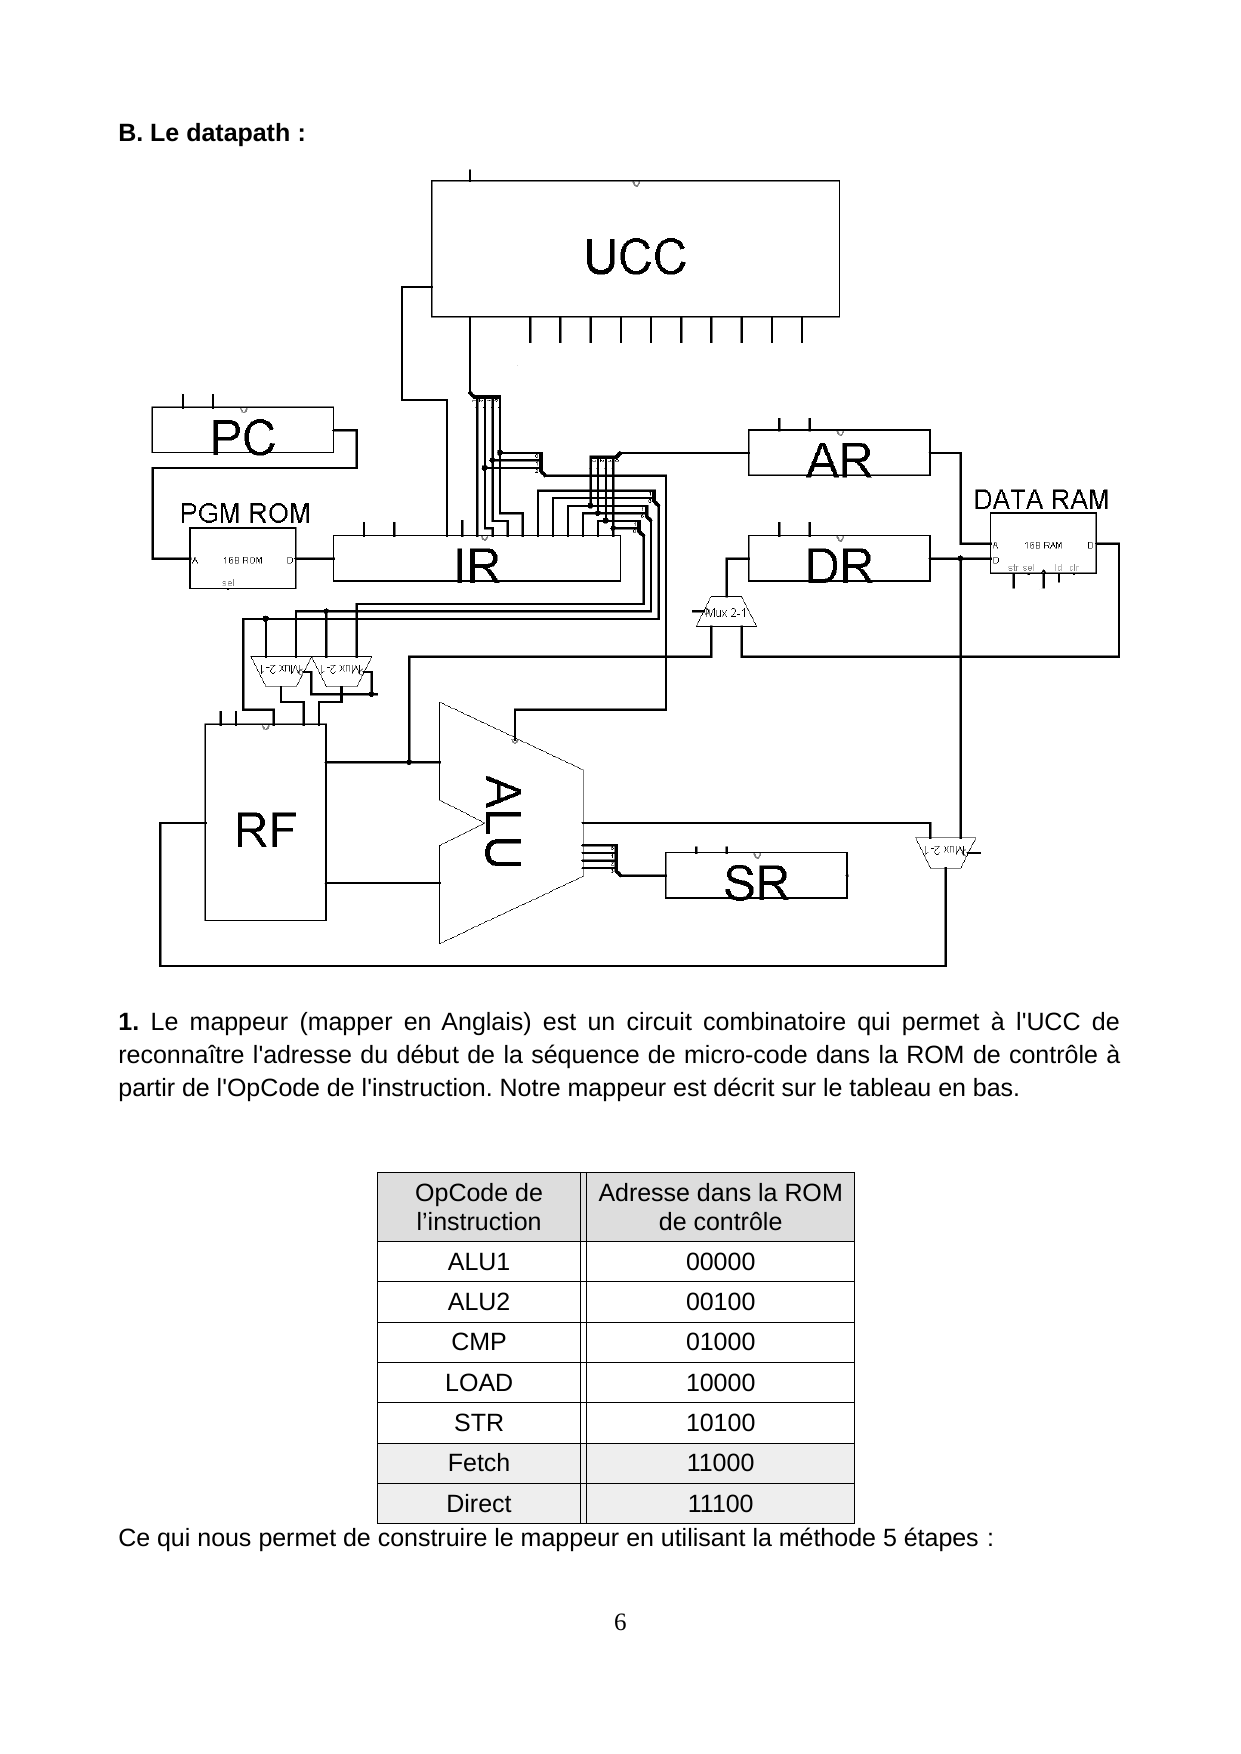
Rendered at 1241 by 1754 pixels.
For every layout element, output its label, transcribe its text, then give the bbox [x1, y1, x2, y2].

text 1. Le mappeur (mapper en Anglais) est un circuit combinatoire qui permet à l'UCC de reconnaître l'adresse du début de la séquence de micro-code dans la ROM de contrôle à partir de l'OpCode de l'instruction. Notre mappeur est décrit sur le tableau en bas. [118, 1007, 1122, 1102]
table_cell STR [378, 1403, 580, 1442]
table_cell 11100 [587, 1484, 854, 1523]
table_cell [581, 1363, 586, 1402]
table_cell 00000 [587, 1242, 854, 1281]
table_cell Direct [378, 1484, 580, 1523]
table_cell ALU2 [378, 1282, 580, 1322]
table_header Adresse dans la ROM de contrôle [587, 1173, 854, 1241]
table_cell LOAD [378, 1363, 580, 1402]
table_header [581, 1173, 586, 1241]
table_cell [581, 1444, 586, 1483]
table_header OpCode de l’instruction [378, 1173, 580, 1241]
text B. Le datapath : [118, 118, 1122, 147]
table_cell 01000 [587, 1323, 854, 1362]
table_cell Fetch [378, 1444, 580, 1483]
table_cell [581, 1242, 586, 1281]
table_cell [581, 1403, 586, 1442]
text Ce qui nous permet de construire le mappeur en utilisant la méthode 5 étapes : [118, 1523, 1122, 1552]
picture [118, 151, 1123, 970]
table_cell [581, 1323, 586, 1362]
table_cell 00100 [587, 1282, 854, 1322]
table_cell [581, 1484, 586, 1523]
table_cell 11000 [587, 1444, 854, 1483]
table_cell ALU1 [378, 1242, 580, 1281]
table_cell CMP [378, 1323, 580, 1362]
table_cell 10000 [587, 1363, 854, 1402]
table_cell 10100 [587, 1403, 854, 1442]
table_cell [581, 1282, 586, 1322]
